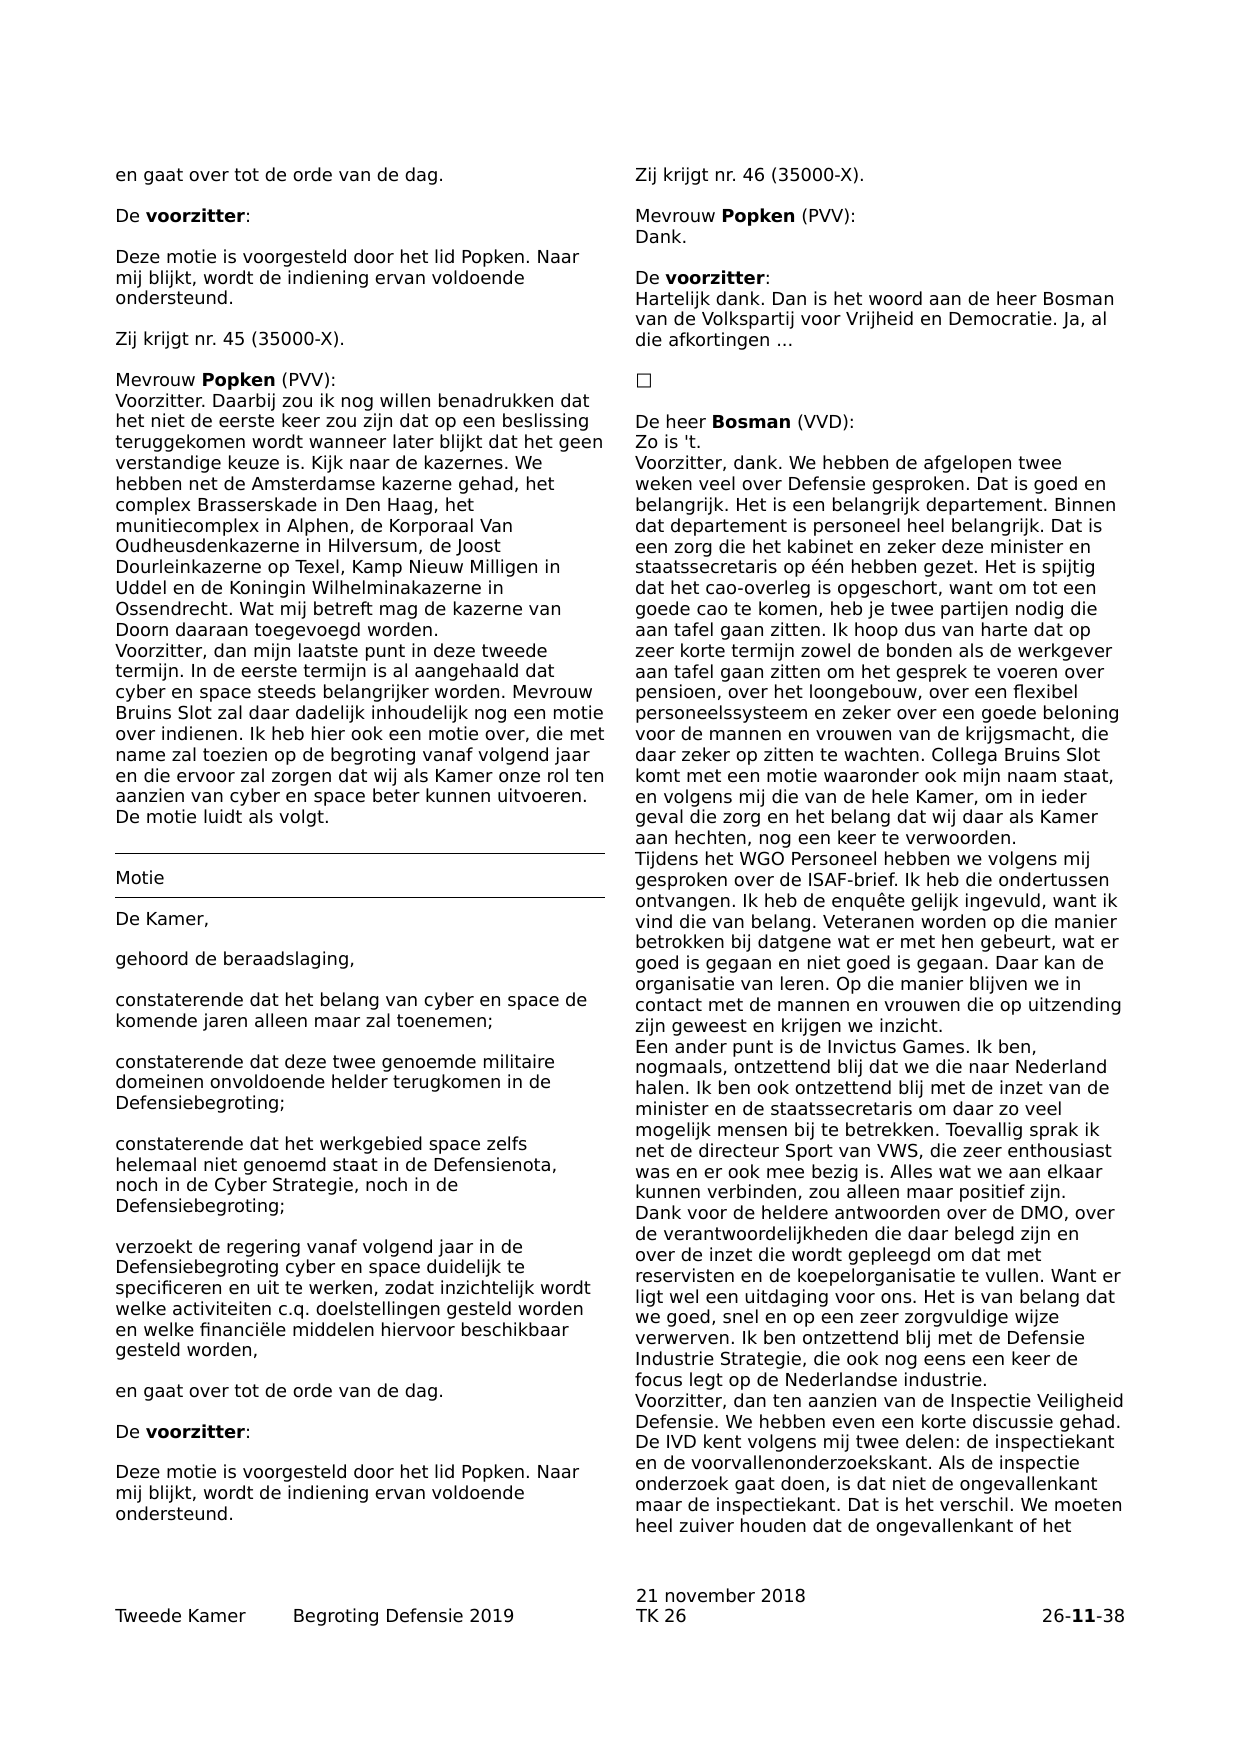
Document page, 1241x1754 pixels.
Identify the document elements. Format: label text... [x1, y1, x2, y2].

text Voorzitter, dank. We hebben de afgelopen twee weken veel over Defensie gesproken. Dat is goed en belangrijk. Het is een belangrijk departement. Binnen dat departement is personeel heel belangrijk. Dat is een zorg die het kabinet en zeker deze minister en staatssecretaris op één hebben gezet. Het is spijtig dat het cao-overleg is opgeschort, want om tot een goede cao te komen, heb je twee partijen nodig die aan tafel gaan zitten. Ik hoop dus van harte dat op zeer korte termijn zowel de bonden als de werkgever aan tafel gaan zitten om het gesprek te voeren over pensioen, over het loongebouw, over een flexibel personeelssysteem en zeker over een goede beloning voor de mannen en vrouwen van de krijgsmacht, die daar zeker op zitten te wachten. Collega Bruins Slot komt met een motie waaronder ook mijn naam staat, en volgens mij die van de hele Kamer, om in ieder geval die zorg en het belang dat wij daar als Kamer aan hechten, nog een keer te verwoorden. [635, 453, 1125, 849]
text De voorzitter: [115, 1422, 605, 1442]
text Een ander punt is de Invictus Games. Ik ben, nogmaals, ontzettend blij dat we die naar Nederland halen. Ik ben ook ontzettend blij met de inzet van de minister en de staatssecretaris om daar zo veel mogelijk mensen bij te betrekken. Toevallig sprak ik net de directeur Sport van VWS, die zeer enthousiast was en er ook mee bezig is. Alles wat we aan elkaar kunnen verbinden, zou alleen maar positief zijn. [635, 1036, 1125, 1203]
text Mevrouw Popken (PVV): [635, 206, 1125, 227]
text De voorzitter: [115, 206, 605, 227]
text constaterende dat het belang van cyber en space de komende jaren alleen maar zal toenemen; [115, 990, 605, 1031]
text Tijdens het WGO Personeel hebben we volgens mij gesproken over de ISAF-brief. Ik heb die ondertussen ontvangen. Ik heb de enquête gelijk ingevuld, want ik vind die van belang. Veteranen worden op die manier betrokken bij datgene wat er met hen gebeurt, wat er goed is gegaan en niet goed is gegaan. Daar kan de organisatie van leren. Op die manier blijven we in contact met de mannen en vrouwen die op uitzending zijn geweest en krijgen we inzicht. [635, 849, 1125, 1036]
text Motie [115, 868, 605, 888]
text gehoord de beraadslaging, [115, 949, 605, 970]
text constaterende dat het werkgebied space zelfs helemaal niet genoemd staat in de Defensienota, noch in de Cyber Strategie, noch in de Defensiebegroting; [115, 1134, 605, 1217]
text Hartelijk dank. Dan is het woord aan de heer Bosman van de Volkspartij voor Vrijheid en Democratie. Ja, al die afkortingen ... [635, 288, 1125, 351]
text ⬜ [635, 371, 1125, 392]
text en gaat over tot de orde van de dag. [115, 1381, 605, 1402]
text Mevrouw Popken (PVV): [115, 370, 605, 390]
text Zo is 't. [635, 432, 1125, 453]
text De Kamer, [115, 908, 605, 929]
text De voorzitter: [635, 268, 1125, 288]
text Voorzitter. Daarbij zou ik nog willen benadrukken dat het niet de eerste keer zou zijn dat op een beslissing teruggekomen wordt wanneer later blijkt dat het geen verstandige keuze is. Kijk naar de kazernes. We hebben net de Amsterdamse kazerne gehad, het complex Brasserskade in Den Haag, het munitiecomplex in Alphen, de Korporaal Van Oudheusdenkazerne in Hilversum, de Joost Dourleinkazerne op Texel, Kamp Nieuw Milligen in Uddel en de Koningin Wilhelminakazerne in Ossendrecht. Wat mij betreft mag de kazerne van Doorn daaraan toegevoegd worden. [115, 390, 605, 640]
text Dank. [635, 227, 1125, 248]
text De heer Bosman (VVD): [635, 412, 1125, 432]
text verzoekt de regering vanaf volgend jaar in de Defensiebegroting cyber en space duidelijk te specificeren en uit te werken, zodat inzichtelijk wordt welke activiteiten c.q. doelstellingen gesteld worden en welke financiële middelen hiervoor beschikbaar gesteld worden, [115, 1237, 605, 1361]
text Deze motie is voorgesteld door het lid Popken. Naar mij blijkt, wordt de indiening ervan voldoende ondersteund. [115, 247, 605, 309]
text Dank voor de heldere antwoorden over de DMO, over de verantwoordelijkheden die daar belegd zijn en over de inzet die wordt gepleegd om dat met reservisten en de koepelorganisatie te vullen. Want er ligt wel een uitdaging voor ons. Het is van belang dat we goed, snel en op een zeer zorgvuldige wijze verwerven. Ik ben ontzettend blij met de Defensie Industrie Strategie, die ook nog eens een keer de focus legt op de Nederlandse industrie. [635, 1203, 1125, 1391]
text Zij krijgt nr. 45 (35000-X). [115, 329, 605, 350]
text Voorzitter, dan mijn laatste punt in deze tweede termijn. In de eerste termijn is al aangehaald dat cyber en space steeds belangrijker worden. Mevrouw Bruins Slot zal daar dadelijk inhoudelijk nog een motie over indienen. Ik heb hier ook een motie over, die met name zal toezien op de begroting vanaf volgend jaar en die ervoor zal zorgen dat wij als Kamer onze rol ten aanzien van cyber en space beter kunnen uitvoeren. De motie luidt als volgt. [115, 640, 605, 828]
text Voorzitter, dan ten aanzien van de Inspectie Veiligheid Defensie. We hebben even een korte discussie gehad. De IVD kent volgens mij twee delen: de inspectiekant en de voorvallenonderzoekskant. Als de inspectie onderzoek gaat doen, is dat niet de ongevallenkant maar de inspectiekant. Dat is het verschil. We moeten heel zuiver houden dat de ongevallenkant of het [635, 1391, 1125, 1536]
text Zij krijgt nr. 46 (35000-X). [635, 165, 1125, 186]
text Deze motie is voorgesteld door het lid Popken. Naar mij blijkt, wordt de indiening ervan voldoende ondersteund. [115, 1462, 605, 1524]
text constaterende dat deze twee genoemde militaire domeinen onvoldoende helder terugkomen in de Defensiebegroting; [115, 1051, 605, 1114]
text en gaat over tot de orde van de dag. [115, 165, 605, 186]
